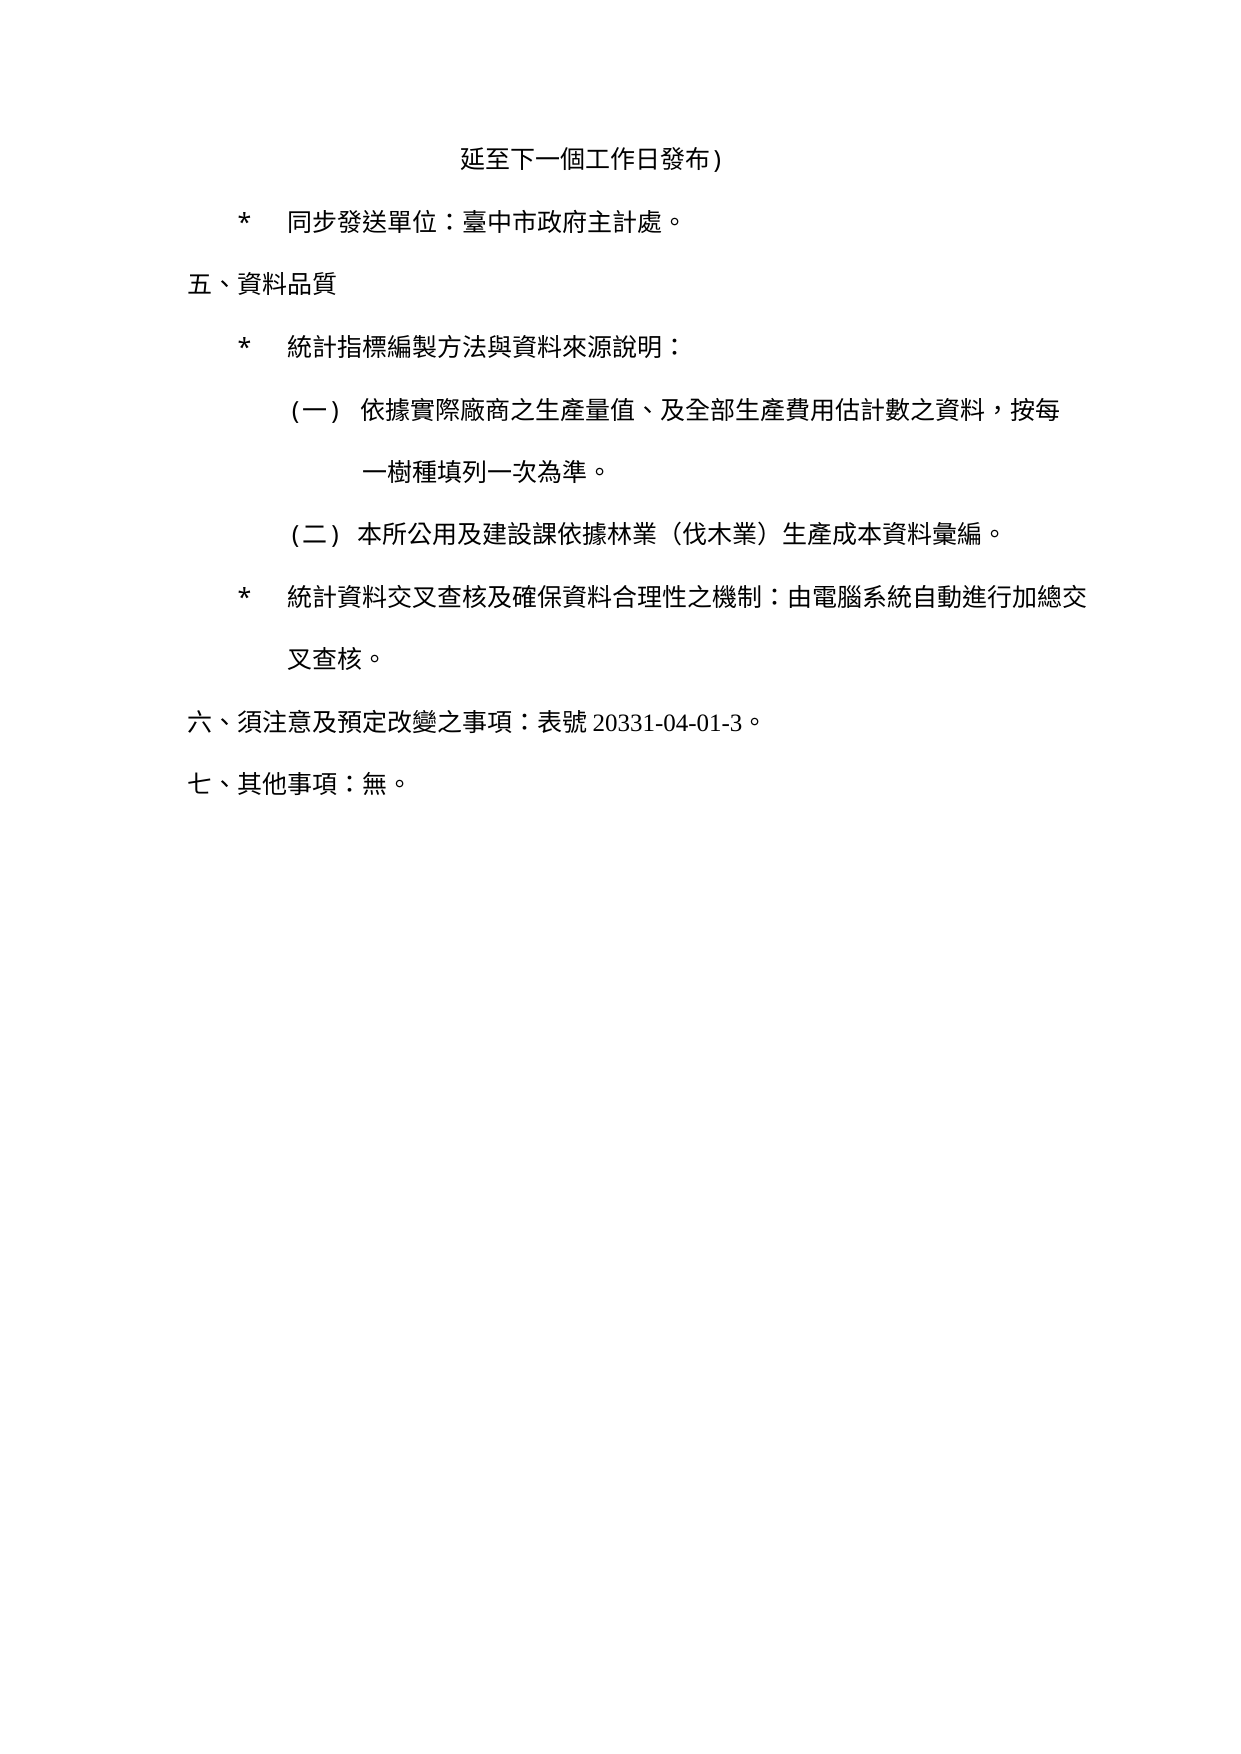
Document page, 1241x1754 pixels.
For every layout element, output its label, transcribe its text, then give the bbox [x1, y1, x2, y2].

list 統計資料交叉查核及確保資料合理性之機制：由電腦系統自動進行加總交叉查核。 [237, 554, 1087, 679]
text 七、其他事項：無。 [187, 741, 1087, 804]
text (二) 本所公用及建設課依據林業（伐木業）生產成本資料彙編。 [288, 491, 1087, 554]
text 五、資料品質 [187, 241, 1087, 304]
text (一) 依據實際廠商之生產量值、及全部生產費用估計數之資料，按每 一樹種填列一次為準。 [288, 366, 1087, 491]
list 同步發送單位：臺中市政府主計處。 [237, 179, 1087, 241]
text 延至下一個工作日發布) [460, 116, 1087, 179]
text 六、須注意及預定改變之事項：表號20331-04-01-3。 [187, 679, 1087, 741]
list 統計指標編製方法與資料來源說明： [237, 304, 1087, 366]
